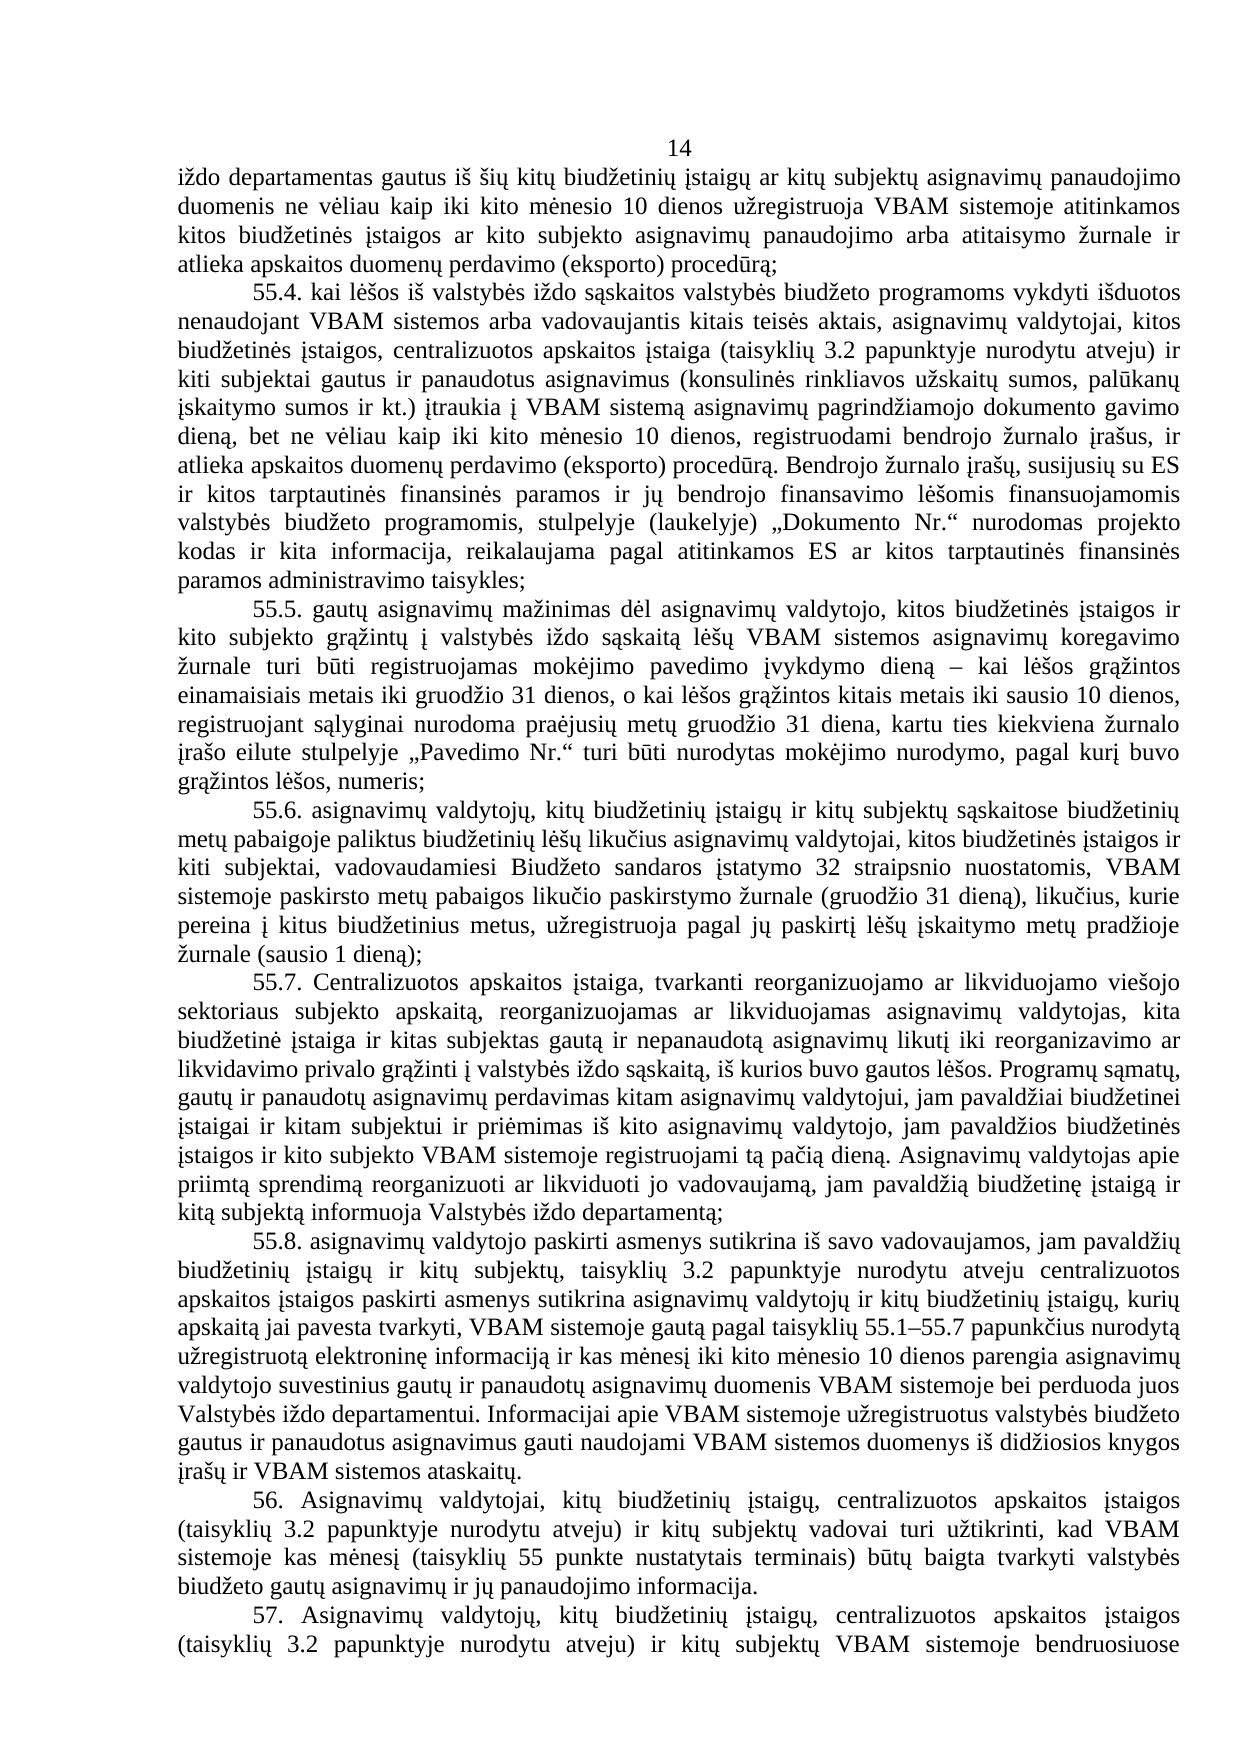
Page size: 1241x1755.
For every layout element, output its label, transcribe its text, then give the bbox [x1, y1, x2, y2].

text 55.5. gautų asignavimų mažinimas dėl asignavimų valdytojo, kitos biudžetinės įstaigos ir kito subjekto grąžintų į valstybės iždo sąskaitą lėšų VBAM sistemos asignavimų koregavimo žurnale turi būti registruojamas mokėjimo pavedimo įvykdymo dieną – kai lėšos grąžintos einamaisiais metais iki gruodžio 31 dienos, o kai lėšos grąžintos kitais metais iki sausio 10 dienos, registruojant sąlyginai nurodoma praėjusių metų gruodžio 31 diena, kartu ties kiekviena žurnalo įrašo eilute stulpelyje „Pavedimo Nr.“ turi būti nurodytas mokėjimo nurodymo, pagal kurį buvo grąžintos lėšos, numeris; [177, 594, 1181, 795]
text iždo departamentas gautus iš šių kitų biudžetinių įstaigų ar kitų subjektų asignavimų panaudojimo duomenis ne vėliau kaip iki kito mėnesio 10 dienos užregistruoja VBAM sistemoje atitinkamos kitos biudžetinės įstaigos ar kito subjekto asignavimų panaudojimo arba atitaisymo žurnale ir atlieka apskaitos duomenų perdavimo (eksporto) procedūrą; [177, 162, 1181, 277]
text 56. Asignavimų valdytojai, kitų biudžetinių įstaigų, centralizuotos apskaitos įstaigos (taisyklių 3.2 papunktyje nurodytu atveju) ir kitų subjektų vadovai turi užtikrinti, kad VBAM sistemoje kas mėnesį (taisyklių 55 punkte nustatytais terminais) būtų baigta tvarkyti valstybės biudžeto gautų asignavimų ir jų panaudojimo informacija. [177, 1485, 1181, 1600]
text 55.7. Centralizuotos apskaitos įstaiga, tvarkanti reorganizuojamo ar likviduojamo viešojo sektoriaus subjekto apskaitą, reorganizuojamas ar likviduojamas asignavimų valdytojas, kita biudžetinė įstaiga ir kitas subjektas gautą ir nepanaudotą asignavimų likutį iki reorganizavimo ar likvidavimo privalo grąžinti į valstybės iždo sąskaitą, iš kurios buvo gautos lėšos. Programų sąmatų, gautų ir panaudotų asignavimų perdavimas kitam asignavimų valdytojui, jam pavaldžiai biudžetinei įstaigai ir kitam subjektui ir priėmimas iš kito asignavimų valdytojo, jam pavaldžios biudžetinės įstaigos ir kito subjekto VBAM sistemoje registruojami tą pačią dieną. Asignavimų valdytojas apie priimtą sprendimą reorganizuoti ar likviduoti jo vadovaujamą, jam pavaldžią biudžetinę įstaigą ir kitą subjektą informuoja Valstybės iždo departamentą; [177, 967, 1181, 1226]
text 55.4. kai lėšos iš valstybės iždo sąskaitos valstybės biudžeto programoms vykdyti išduotos nenaudojant VBAM sistemos arba vadovaujantis kitais teisės aktais, asignavimų valdytojai, kitos biudžetinės įstaigos, centralizuotos apskaitos įstaiga (taisyklių 3.2 papunktyje nurodytu atveju) ir kiti subjektai gautus ir panaudotus asignavimus (konsulinės rinkliavos užskaitų sumos, palūkanų įskaitymo sumos ir kt.) įtraukia į VBAM sistemą asignavimų pagrindžiamojo dokumento gavimo dieną, bet ne vėliau kaip iki kito mėnesio 10 dienos, registruodami bendrojo žurnalo įrašus, ir atlieka apskaitos duomenų perdavimo (eksporto) procedūrą. Bendrojo žurnalo įrašų, susijusių su ES ir kitos tarptautinės finansinės paramos ir jų bendrojo finansavimo lėšomis finansuojamomis valstybės biudžeto programomis, stulpelyje (laukelyje) „Dokumento Nr.“ nurodomas projekto kodas ir kita informacija, reikalaujama pagal atitinkamos ES ar kitos tarptautinės finansinės paramos administravimo taisykles; [177, 277, 1181, 594]
text 55.8. asignavimų valdytojo paskirti asmenys sutikrina iš savo vadovaujamos, jam pavaldžių biudžetinių įstaigų ir kitų subjektų, taisyklių 3.2 papunktyje nurodytu atveju centralizuotos apskaitos įstaigos paskirti asmenys sutikrina asignavimų valdytojų ir kitų biudžetinių įstaigų, kurių apskaitą jai pavesta tvarkyti, VBAM sistemoje gautą pagal taisyklių 55.1–55.7 papunkčius nurodytą užregistruotą elektroninę informaciją ir kas mėnesį iki kito mėnesio 10 dienos parengia asignavimų valdytojo suvestinius gautų ir panaudotų asignavimų duomenis VBAM sistemoje bei perduoda juos Valstybės iždo departamentui. Informacijai apie VBAM sistemoje užregistruotus valstybės biudžeto gautus ir panaudotus asignavimus gauti naudojami VBAM sistemos duomenys iš didžiosios knygos įrašų ir VBAM sistemos ataskaitų. [177, 1226, 1181, 1485]
text 57. Asignavimų valdytojų, kitų biudžetinių įstaigų, centralizuotos apskaitos įstaigos (taisyklių 3.2 papunktyje nurodytu atveju) ir kitų subjektų VBAM sistemoje bendruosiuose [177, 1600, 1181, 1657]
text 55.6. asignavimų valdytojų, kitų biudžetinių įstaigų ir kitų subjektų sąskaitose biudžetinių metų pabaigoje paliktus biudžetinių lėšų likučius asignavimų valdytojai, kitos biudžetinės įstaigos ir kiti subjektai, vadovaudamiesi Biudžeto sandaros įstatymo 32 straipsnio nuostatomis, VBAM sistemoje paskirsto metų pabaigos likučio paskirstymo žurnale (gruodžio 31 dieną), likučius, kurie pereina į kitus biudžetinius metus, užregistruoja pagal jų paskirtį lėšų įskaitymo metų pradžioje žurnale (sausio 1 dieną); [177, 795, 1181, 967]
